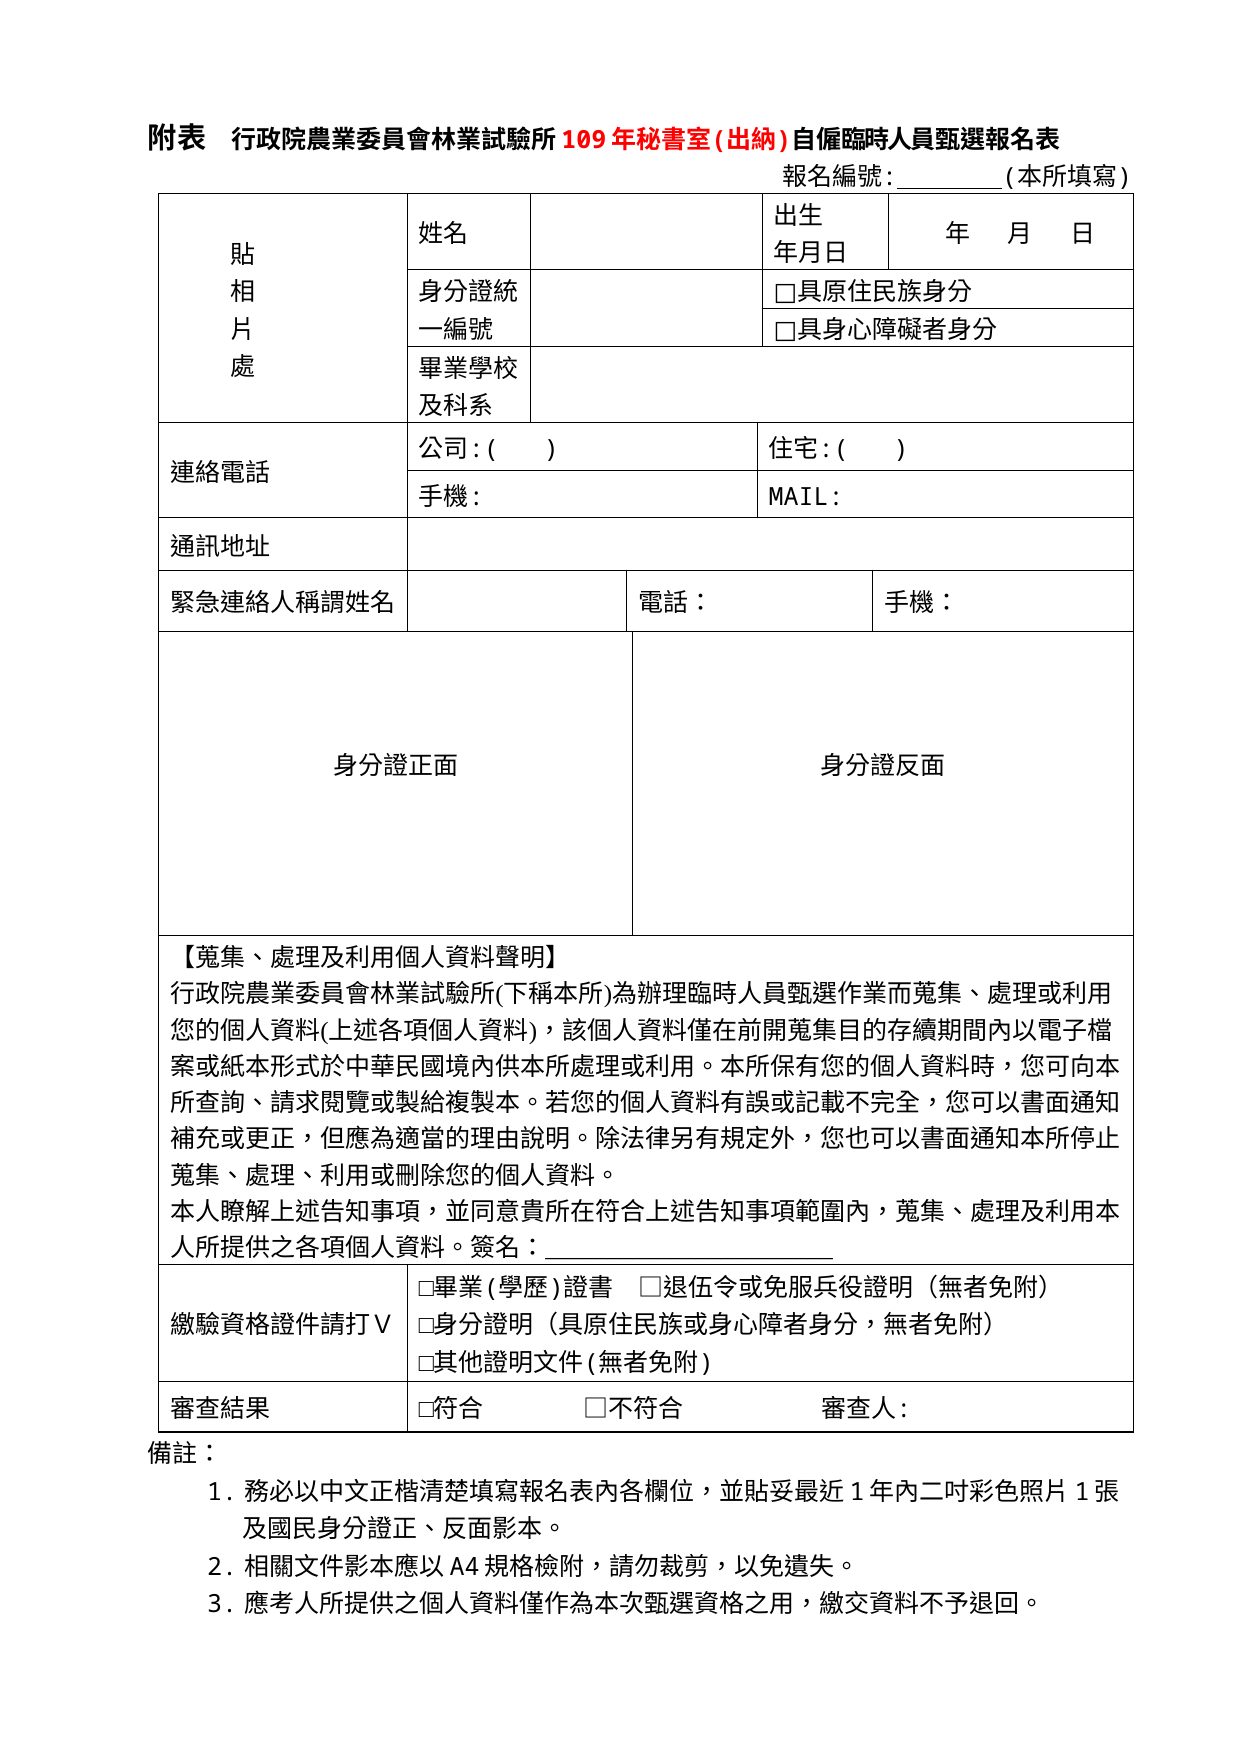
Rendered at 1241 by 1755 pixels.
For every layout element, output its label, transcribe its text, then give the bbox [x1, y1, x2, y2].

table_cell 身分證反面 [633, 632, 1133, 935]
table_cell □具原住民族身分 [763, 270, 1133, 308]
list 應考人所提供之個人資料僅作為本次甄選資格之用，繳交資料不予退回。 [148, 1582, 1134, 1620]
table_header [531, 194, 762, 269]
table_header 出生 年月日 [763, 194, 888, 269]
table_cell 住宅:( ) [758, 423, 1133, 469]
table_cell [531, 270, 762, 346]
table_cell 身分證正面 [159, 632, 632, 935]
table_cell 手機： [873, 571, 1133, 631]
table_cell □具身心障礙者身分 [763, 309, 1133, 346]
table_cell 【蒐集、處理及利用個人資料聲明】 行政院農業委員會林業試驗所(下稱本所)為辦理臨時人員甄選作業而蒐集、處理或利用您的個人資料(上述各項個人資料)，該個人資料僅在前開蒐集目的存續期間內以電子檔案或紙本形式於中華民國境內供本所處理或利用。本所保有您的個人資料時，您可向本所查詢、請求閱覽或製給複製本。若您的個人資料有誤或記載不完全，您可以書面通知補充或更正，但應為適當的理由說明。除法律另有規定外，您也可以書面通知本所停止蒐集、處理、利用或刪除您的個人資料。 本人瞭解上述告知事項，並同意貴所在符合上述告知事項範圍內，蒐集、處理及利用本人所提供之各項個人資料。簽名：_______________________ [159, 936, 1133, 1264]
table_cell 繳驗資格證件請打Ｖ [159, 1265, 407, 1381]
table_cell [408, 571, 626, 631]
table_header 貼 相 片 處 [159, 194, 407, 422]
table_cell [408, 518, 1133, 569]
table_cell 審查結果 [159, 1382, 407, 1431]
table_cell □符合 □不符合 審查人: [408, 1382, 1133, 1431]
list 相關文件影本應以A4規格檢附，請勿裁剪，以免遺失。 [148, 1545, 1134, 1582]
table_cell 身分證統一編號 [408, 270, 530, 346]
table_cell 電話： [627, 571, 872, 631]
table_cell □畢業(學歷)證書 □退伍令或免服兵役證明（無者免附） □身分證明（具原住民族或身心障者身分，無者免附） □其他證明文件(無者免附) [408, 1265, 1133, 1381]
table_cell MAIL: [758, 471, 1133, 517]
table_cell 手機: [408, 471, 757, 517]
table_cell 公司:( ) [408, 423, 757, 469]
table_cell [531, 347, 1133, 422]
text 報名編號: (本所填寫) [779, 156, 1134, 193]
text 附表行政院農業委員會林業試驗所109年秘書室(出納)自僱臨時人員甄選報名表 [148, 118, 1134, 156]
table_cell 緊急連絡人稱謂姓名 [159, 571, 407, 631]
text 備註： [148, 1432, 1134, 1470]
list 務必以中文正楷清楚填寫報名表內各欄位，並貼妥最近1年內二吋彩色照片1張 [207, 1470, 1134, 1507]
table_header 年 月 日 [889, 194, 1133, 269]
table_cell 連絡電話 [159, 423, 407, 517]
table_header 姓名 [408, 194, 530, 269]
table_cell 通訊地址 [159, 518, 407, 569]
table_cell 畢業學校及科系 [408, 347, 530, 422]
text 及國民身分證正、反面影本。 [242, 1507, 1134, 1545]
